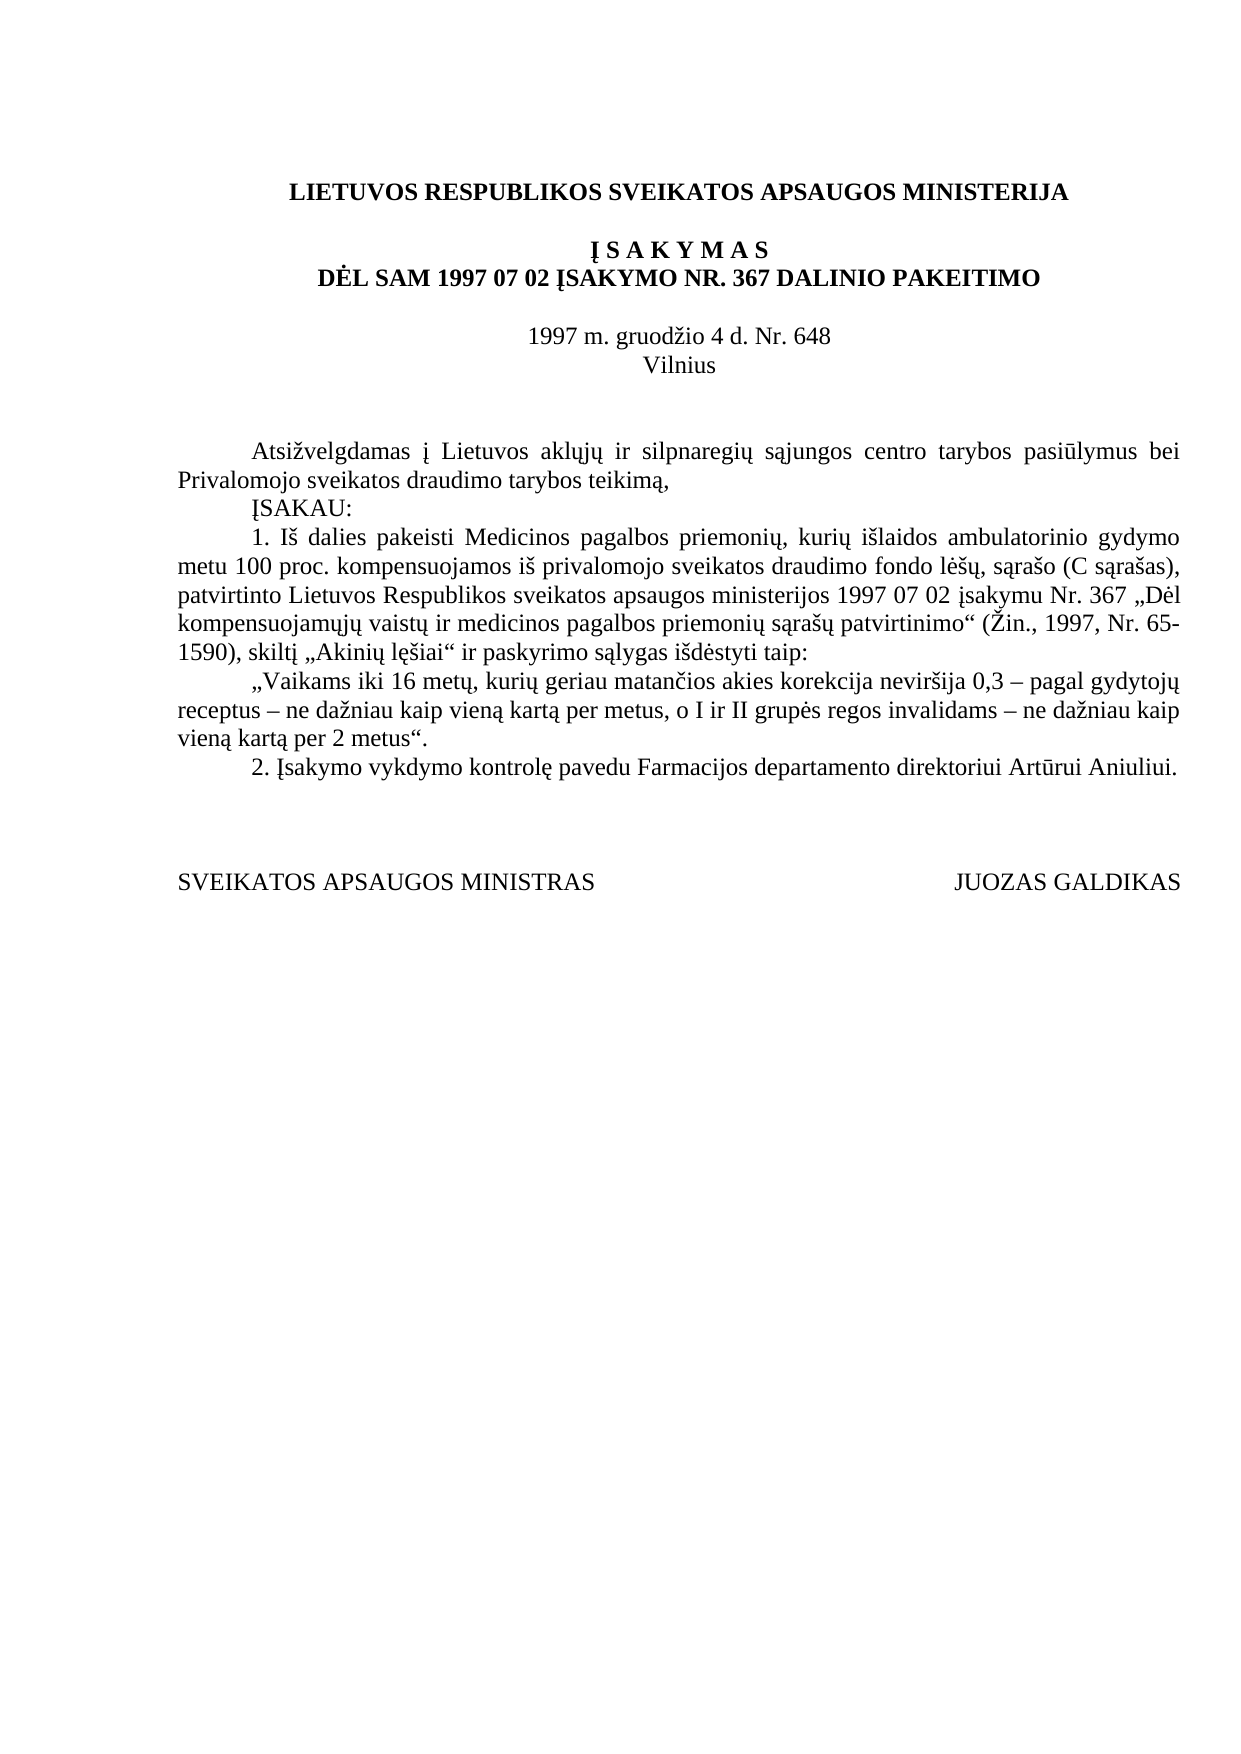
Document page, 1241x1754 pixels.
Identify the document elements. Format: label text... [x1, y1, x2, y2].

text ĮSAKAU: [177, 493, 1181, 522]
text LIETUVOS RESPUBLIKOS SVEIKATOS APSAUGOS MINISTERIJA [177, 177, 1181, 206]
text 1997 m. gruodžio 4 d. Nr. 648 [177, 321, 1181, 350]
text Atsižvelgdamas į Lietuvos aklųjų ir silpnaregių sąjungos centro tarybos pasiūlymus bei Privalomojo sveikatos draudimo tarybos teikimą, [177, 436, 1181, 493]
text Į S A K Y M A S [177, 235, 1181, 263]
text DĖL SAM 1997 07 02 ĮSAKYMO NR. 367 DALINIO PAKEITIMO [177, 263, 1181, 292]
text Vilnius [177, 350, 1181, 378]
text 1. Iš dalies pakeisti Medicinos pagalbos priemonių, kurių išlaidos ambulatorinio gydymo metu 100 proc. kompensuojamos iš privalomojo sveikatos draudimo fondo lėšų, sąrašo (C sąrašas), patvirtinto Lietuvos Respublikos sveikatos apsaugos ministerijos 1997 07 02 įsakymu Nr. 367 „Dėl kompensuojamųjų vaistų ir medicinos pagalbos priemonių sąrašų patvirtinimo“ (Žin., 1997, Nr. 65-1590), skiltį „Akinių lęšiai“ ir paskyrimo sąlygas išdėstyti taip: [177, 522, 1181, 666]
text „Vaikams iki 16 metų, kurių geriau matančios akies korekcija neviršija 0,3 – pagal gydytojų receptus – ne dažniau kaip vieną kartą per metus, o I ir II grupės regos invalidams – ne dažniau kaip vieną kartą per 2 metus“. [177, 666, 1181, 752]
text SVEIKATOS APSAUGOS Ministras Juozas Galdikas [177, 867, 1181, 896]
text 2. Įsakymo vykdymo kontrolę pavedu Farmacijos departamento direktoriui Artūrui Aniuliui. [177, 752, 1181, 781]
